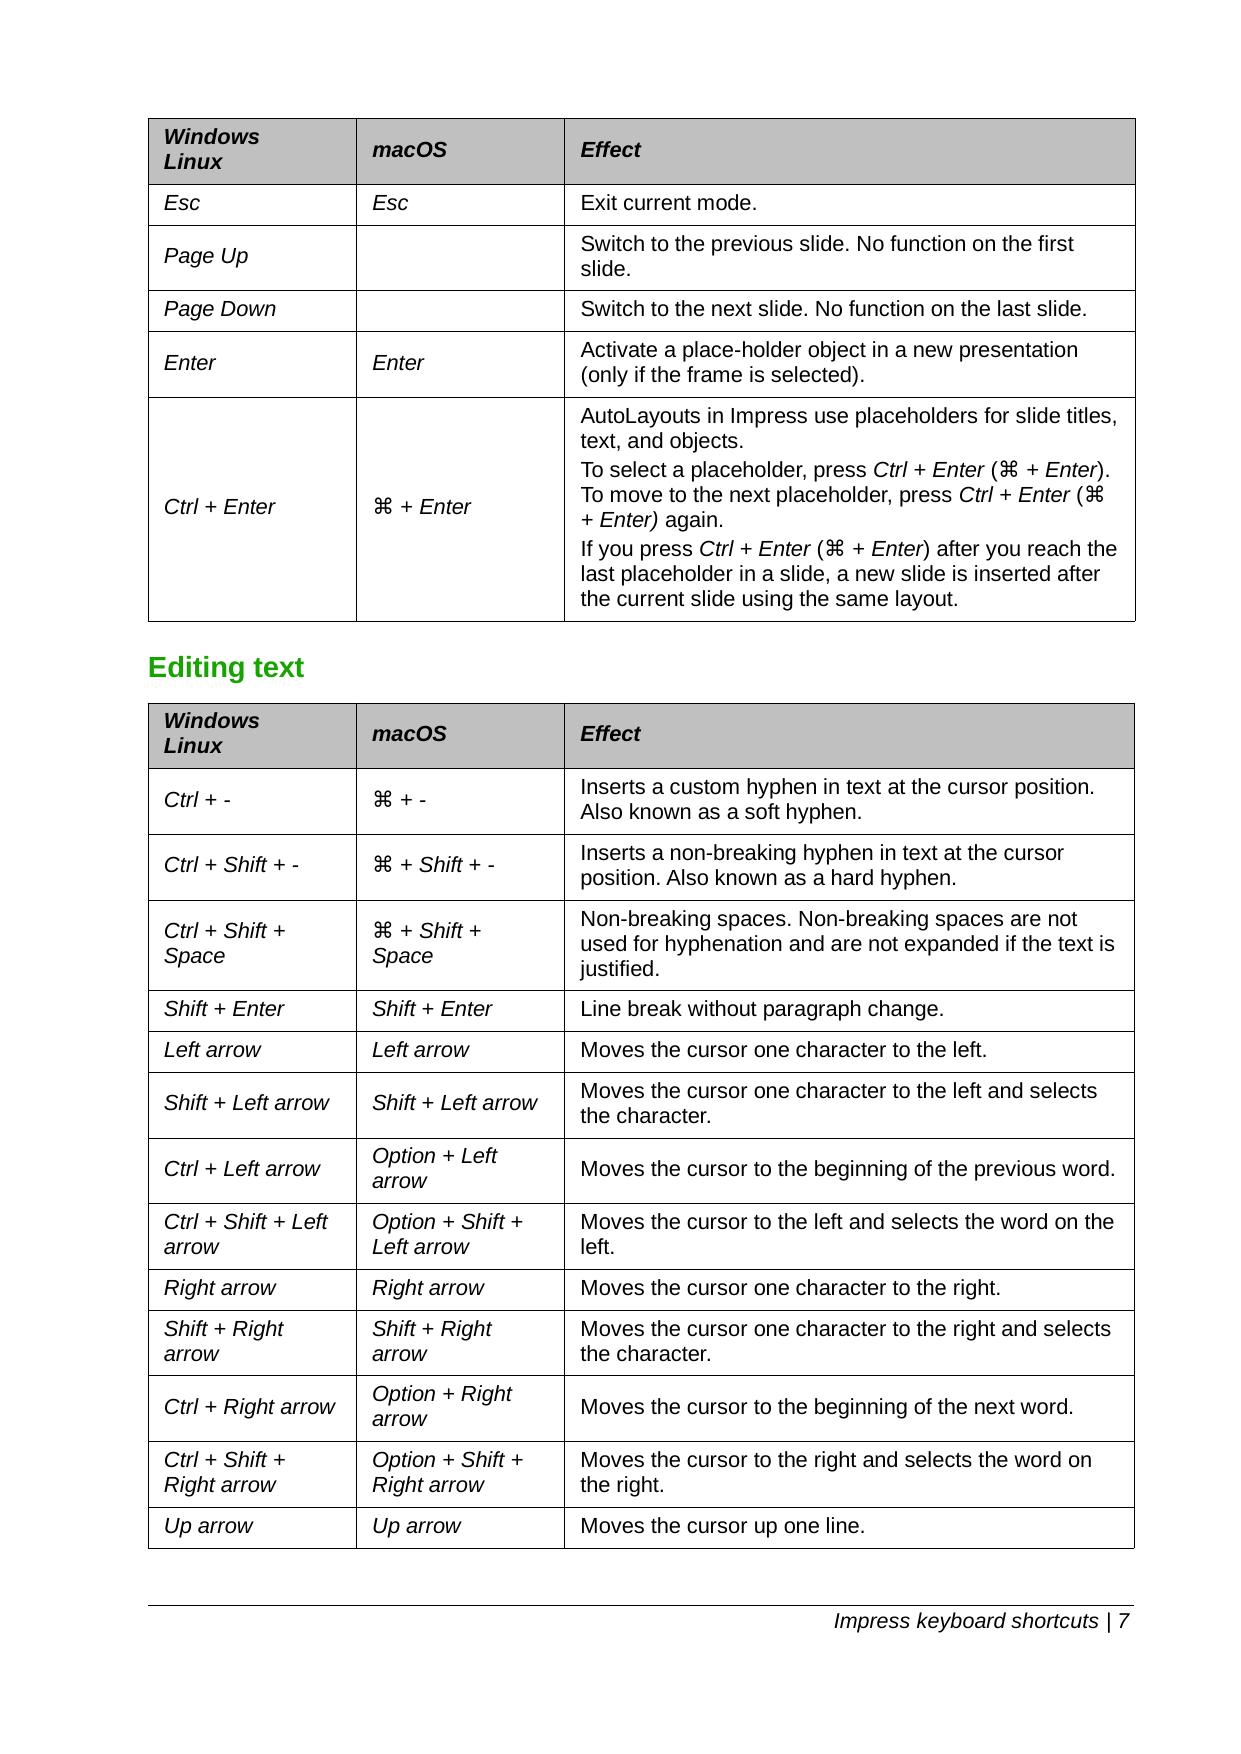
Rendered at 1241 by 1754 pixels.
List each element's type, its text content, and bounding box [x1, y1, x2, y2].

table_cell Left arrow [149, 1032, 356, 1072]
table_cell ⌘ + Enter [357, 398, 564, 621]
table_cell AutoLayouts in Impress use placeholders for slide titles, text, and objects. To select a placeholder, press Ctrl + Enter (⌘ + Enter). To move to the next placeholder, press Ctrl + Enter (⌘ + Enter) again. If you press Ctrl + Enter (⌘ + Enter) after you reach the last placeholder in a slide, a new slide is inserted after the current slide using the same layout. [565, 398, 1135, 621]
table_cell Shift + Right arrow [149, 1311, 356, 1375]
table_cell Inserts a non-breaking hyphen in text at the cursor position. Also known as a hard hyphen. [565, 835, 1134, 899]
table_cell Left arrow [357, 1032, 564, 1072]
table_cell Line break without paragraph change. [565, 991, 1134, 1031]
table_cell Right arrow [357, 1270, 564, 1310]
table_cell Switch to the previous slide. No function on the first slide. [565, 226, 1135, 290]
table_cell Enter [357, 332, 564, 397]
table_header Windows Linux [149, 704, 356, 768]
table_cell [357, 291, 564, 331]
table_cell Moves the cursor to the beginning of the next word. [565, 1376, 1134, 1441]
table_cell Shift + Left arrow [149, 1073, 356, 1137]
table_cell Exit current mode. [565, 185, 1135, 224]
table_cell Ctrl + Shift + Right arrow [149, 1442, 356, 1507]
table_cell Ctrl + - [149, 769, 356, 834]
table_cell Shift + Right arrow [357, 1311, 564, 1375]
table_cell Moves the cursor up one line. [565, 1508, 1134, 1548]
table_cell Up arrow [149, 1508, 356, 1548]
table_cell Page Down [149, 291, 356, 331]
table_cell [357, 226, 564, 290]
table_cell Ctrl + Right arrow [149, 1376, 356, 1441]
table_cell Ctrl + Left arrow [149, 1139, 356, 1203]
table_cell Activate a place-holder object in a new presentation (only if the frame is selected). [565, 332, 1135, 397]
table_cell Ctrl + Enter [149, 398, 356, 621]
table_cell Shift + Left arrow [357, 1073, 564, 1137]
table_cell Esc [149, 185, 356, 224]
table_cell Ctrl + Shift + - [149, 835, 356, 899]
table_cell Moves the cursor to the left and selects the word on the left. [565, 1204, 1134, 1269]
table_cell Moves the cursor one character to the right. [565, 1270, 1134, 1310]
table_cell ⌘ + - [357, 769, 564, 834]
subtitle Editing text [148, 650, 1134, 684]
table_cell Inserts a custom hyphen in text at the cursor position. Also known as a soft hyphen. [565, 769, 1134, 834]
table_cell Option + Right arrow [357, 1376, 564, 1441]
table_cell Option + Left arrow [357, 1139, 564, 1203]
table_cell Moves the cursor one character to the left. [565, 1032, 1134, 1072]
table_header Effect [565, 119, 1135, 184]
table_cell Moves the cursor one character to the left and selects the character. [565, 1073, 1134, 1137]
table_header Effect [565, 704, 1134, 768]
table_cell Up arrow [357, 1508, 564, 1548]
table_cell Switch to the next slide. No function on the last slide. [565, 291, 1135, 331]
table_cell Shift + Enter [149, 991, 356, 1031]
table_cell Option + Shift + Left arrow [357, 1204, 564, 1269]
table_header macOS [357, 119, 564, 184]
table_cell Moves the cursor one character to the right and selects the character. [565, 1311, 1134, 1375]
table_cell Enter [149, 332, 356, 397]
table_cell Ctrl + Shift + Left arrow [149, 1204, 356, 1269]
table_cell ⌘ + Shift + Space [357, 901, 564, 990]
table_cell Esc [357, 185, 564, 224]
table_header macOS [357, 704, 564, 768]
table_cell Page Up [149, 226, 356, 290]
table_cell Right arrow [149, 1270, 356, 1310]
table_cell Moves the cursor to the right and selects the word on the right. [565, 1442, 1134, 1507]
table_cell Ctrl + Shift + Space [149, 901, 356, 990]
table_cell Shift + Enter [357, 991, 564, 1031]
table_cell Non-breaking spaces. Non-breaking spaces are not used for hyphenation and are not expanded if the text is justified. [565, 901, 1134, 990]
table_cell Option + Shift + Right arrow [357, 1442, 564, 1507]
table_cell Moves the cursor to the beginning of the previous word. [565, 1139, 1134, 1203]
table_cell ⌘ + Shift + - [357, 835, 564, 899]
table_header Windows Linux [149, 119, 356, 184]
